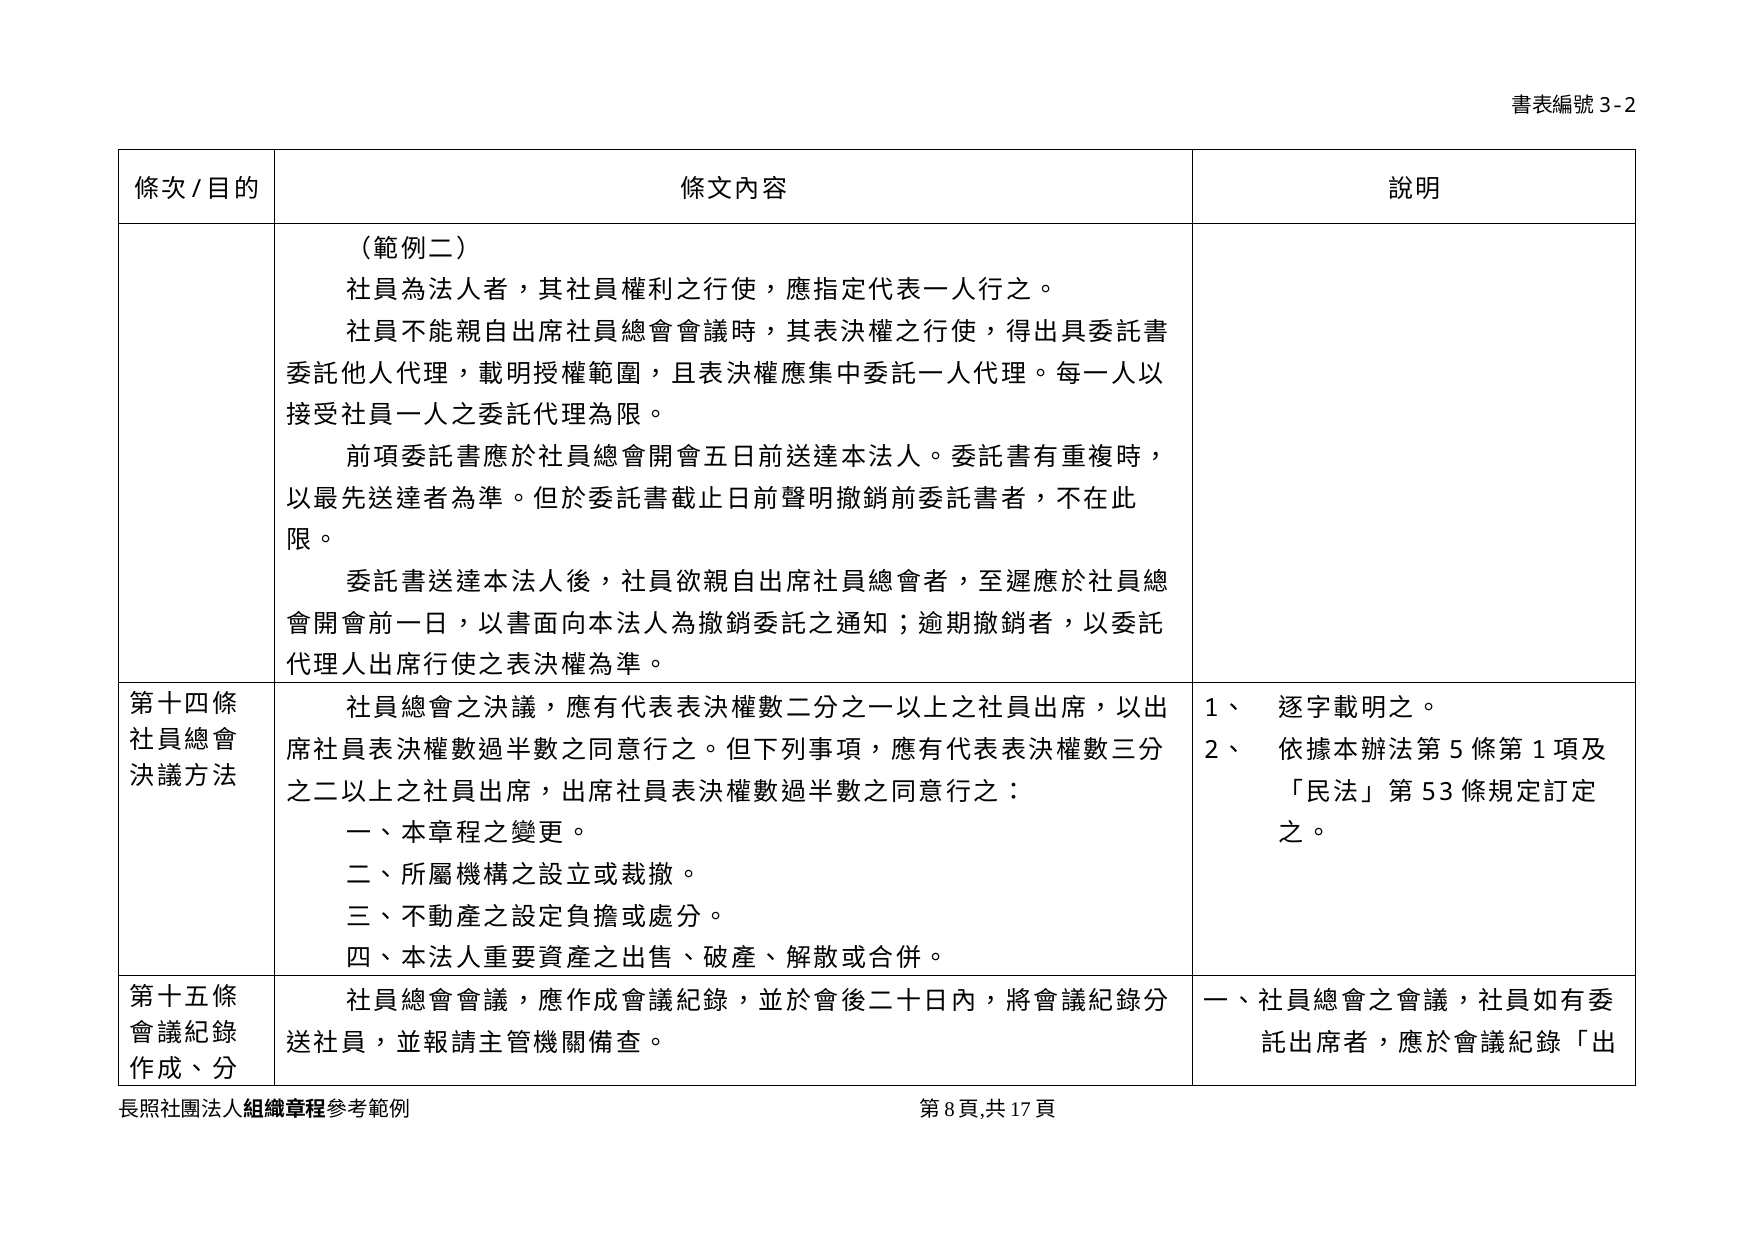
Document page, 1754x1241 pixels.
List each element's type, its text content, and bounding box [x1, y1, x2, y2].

table_header 說明 [1193, 150, 1635, 223]
table_cell [1193, 224, 1635, 682]
table_cell 社員總會之決議，應有代表表決權數二分之一以上之社員出席，以出席社員表決權數過半數之同意行之。但下列事項，應有代表表決權數三分之二以上之社員出席，出席社員表決權數過半數之同意行之： 一、本章程之變更。 二、所屬機構之設立或裁撤。 三、不動產之設定負擔或處分。 四、本法人重要資產之出售、破產、解散或合併。 [275, 683, 1192, 975]
table_cell [119, 224, 274, 682]
table_cell （範例二） 社員為法人者，其社員權利之行使，應指定代表一人行之。 社員不能親自出席社員總會會議時，其表決權之行使，得出具委託書委託他人代理，載明授權範圍，且表決權應集中委託一人代理。每一人以接受社員一人之委託代理為限。 前項委託書應於社員總會開會五日前送達本法人。委託書有重複時，以最先送達者為準。但於委託書截止日前聲明撤銷前委託書者，不在此限。 委託書送達本法人後，社員欲親自出席社員總會者，至遲應於社員總會開會前一日，以書面向本法人為撤銷委託之通知；逾期撤銷者，以委託代理人出席行使之表決權為準。 [275, 224, 1192, 682]
table_cell 第十四條 社員總會決議方法 [119, 683, 274, 975]
table_header 條文內容 [275, 150, 1192, 223]
table_cell 一、社員總會之會議，社員如有委託出席者，應於會議紀錄「出 [1193, 976, 1635, 1085]
table_cell 社員總會會議，應作成會議紀錄，並於會後二十日內，將會議紀錄分送社員，並報請主管機關備查。 [275, 976, 1192, 1085]
table_cell 逐字載明之。 依據本辦法第5條第1項及「民法」第53條規定訂定之。 [1193, 683, 1635, 975]
table_cell 第十五條 會議紀錄作成、分 [119, 976, 274, 1085]
table_header 條次/目的 [119, 150, 274, 223]
